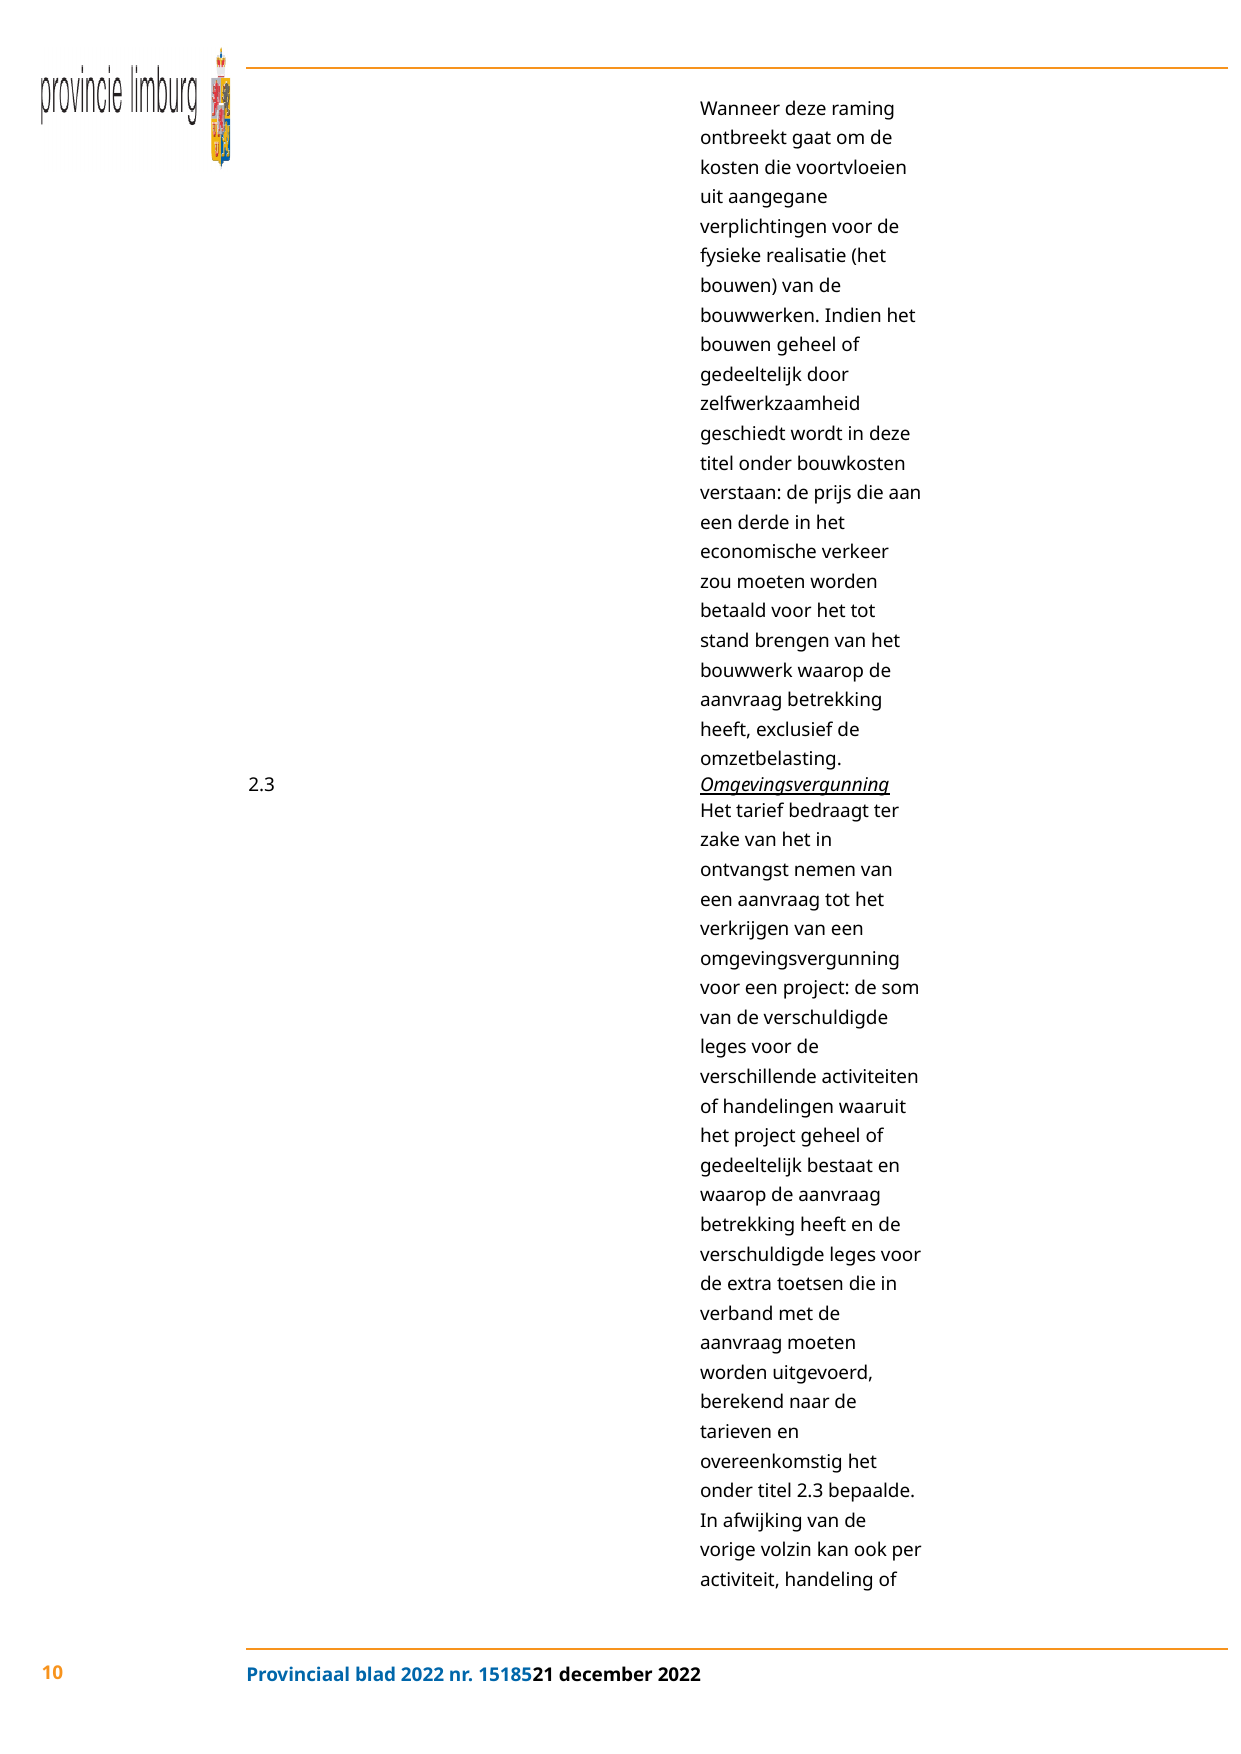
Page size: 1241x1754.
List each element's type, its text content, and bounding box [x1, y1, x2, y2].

table_cell [248, 95, 474, 771]
table_cell Wanneer deze raming ontbreekt gaat om de kosten die voortvloeien uit aangegane verplichtingen voor de fysieke realisatie (het bouwen) van de bouwwerken. Indien het bouwen geheel of gedeeltelijk door zelfwerkzaamheid geschiedt wordt in deze titel onder bouwkosten verstaan: de prijs die aan een derde in het economische verkeer zou moeten worden betaald voor het tot stand brengen van het bouwwerk waarop de aanvraag betrekking heeft, exclusief de omzetbelasting. [700, 95, 926, 771]
table_cell [926, 797, 1152, 1592]
table_cell [474, 95, 700, 771]
table_cell [474, 797, 700, 1592]
table_cell [474, 771, 700, 797]
table_cell [926, 95, 1152, 771]
table_cell Het tarief bedraagt ter zake van het in ontvangst nemen van een aanvraag tot het verkrijgen van een omgevingsvergunning voor een project: de som van de verschuldigde leges voor de verschillende activiteiten of handelingen waaruit het project geheel of gedeeltelijk bestaat en waarop de aanvraag betrekking heeft en de verschuldigde leges voor de extra toetsen die in verband met de aanvraag moeten worden uitgevoerd, berekend naar de tarieven en overeenkomstig het onder titel 2.3 bepaalde. In afwijking van de vorige volzin kan ook per activiteit, handeling of [700, 797, 926, 1592]
table_cell 2.3 [248, 771, 474, 797]
table_cell [248, 797, 474, 1592]
picture [41, 47, 231, 172]
table_cell [926, 771, 1152, 797]
table_cell Omgevingsvergunning [700, 771, 926, 797]
